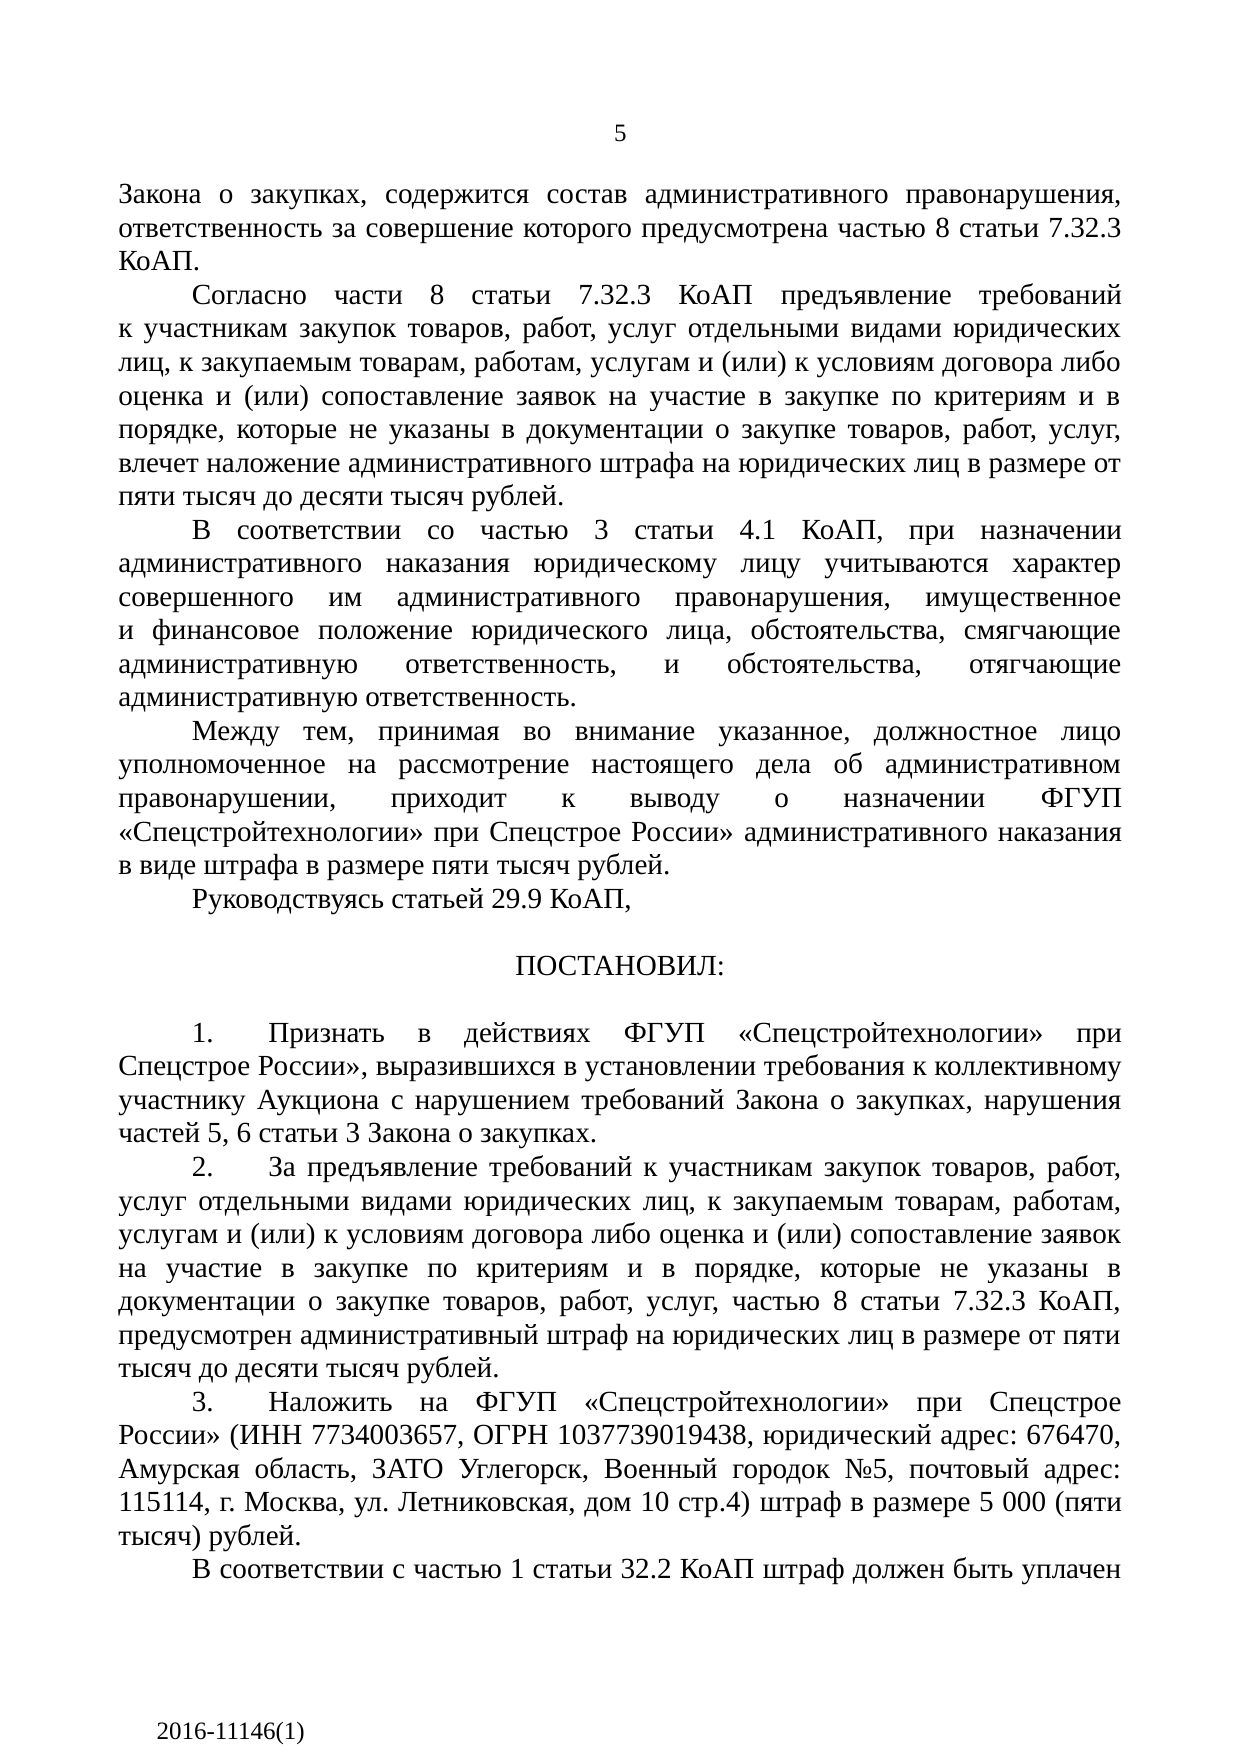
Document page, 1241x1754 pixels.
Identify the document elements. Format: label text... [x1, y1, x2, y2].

text В соответствии с частью 1 статьи 32.2 КоАП штраф должен быть уплачен [118, 1552, 1122, 1585]
list Наложить на ФГУП «Спецстройтехнологии» при Спецстрое России» (ИНН 7734003657, ОГРН 1037739019438, юридический адрес: 676470, Амурская область, ЗАТО Углегорск, Военный городок №5, почтовый адрес: 115114, г. Москва, ул. Летниковская, дом 10 стр.4) штраф в размере 5 000 (пяти тысяч) рублей. [118, 1384, 1122, 1552]
text В соответствии со частью 3 статьи 4.1 КоАП, при назначении административного наказания юридическому лицу учитываются характер совершенного им административного правонарушения, имущественное и финансовое положение юридического лица, обстоятельства, смягчающие административную ответственность, и обстоятельства, отягчающие административную ответственность. [118, 512, 1122, 713]
list Признать в действиях ФГУП «Спецстройтехнологии» при Спецстрое России», выразившихся в установлении требования к коллективному участнику Аукциона с нарушением требований Закона о закупках, нарушения частей 5, 6 статьи 3 Закона о закупках. [118, 1015, 1122, 1149]
list За предъявление требований к участникам закупок товаров, работ, услуг отдельными видами юридических лиц, к закупаемым товарам, работам, услугам и (или) к условиям договора либо оценка и (или) сопоставление заявок на участие в закупке по критериям и в порядке, которые не указаны в документации о закупке товаров, работ, услуг, частью 8 статьи 7.32.3 КоАП, предусмотрен административный штраф на юридических лиц в размере от пяти тысяч до десяти тысяч рублей. [118, 1149, 1122, 1384]
text Закона о закупках, содержится состав административного правонарушения, ответственность за совершение которого предусмотрена частью 8 статьи 7.32.3 КоАП. [118, 176, 1122, 277]
text Руководствуясь статьей 29.9 КоАП, [118, 881, 1122, 914]
text Между тем, принимая во внимание указанное, должностное лицо уполномоченное на рассмотрение настоящего дела об административном правонарушении, приходит к выводу о назначении ФГУП «Спецстройтехнологии» при Спецстрое России» административного наказания в виде штрафа в размере пяти тысяч рублей. [118, 713, 1122, 881]
text ПОСТАНОВИЛ: [118, 948, 1122, 981]
text Согласно части 8 статьи 7.32.3 КоАП предъявление требований к участникам закупок товаров, работ, услуг отдельными видами юридических лиц, к закупаемым товарам, работам, услугам и (или) к условиям договора либо оценка и (или) сопоставление заявок на участие в закупке по критериям и в порядке, которые не указаны в документации о закупке товаров, работ, услуг, влечет наложение административного штрафа на юридических лиц в размере от пяти тысяч до десяти тысяч рублей. [118, 277, 1122, 512]
